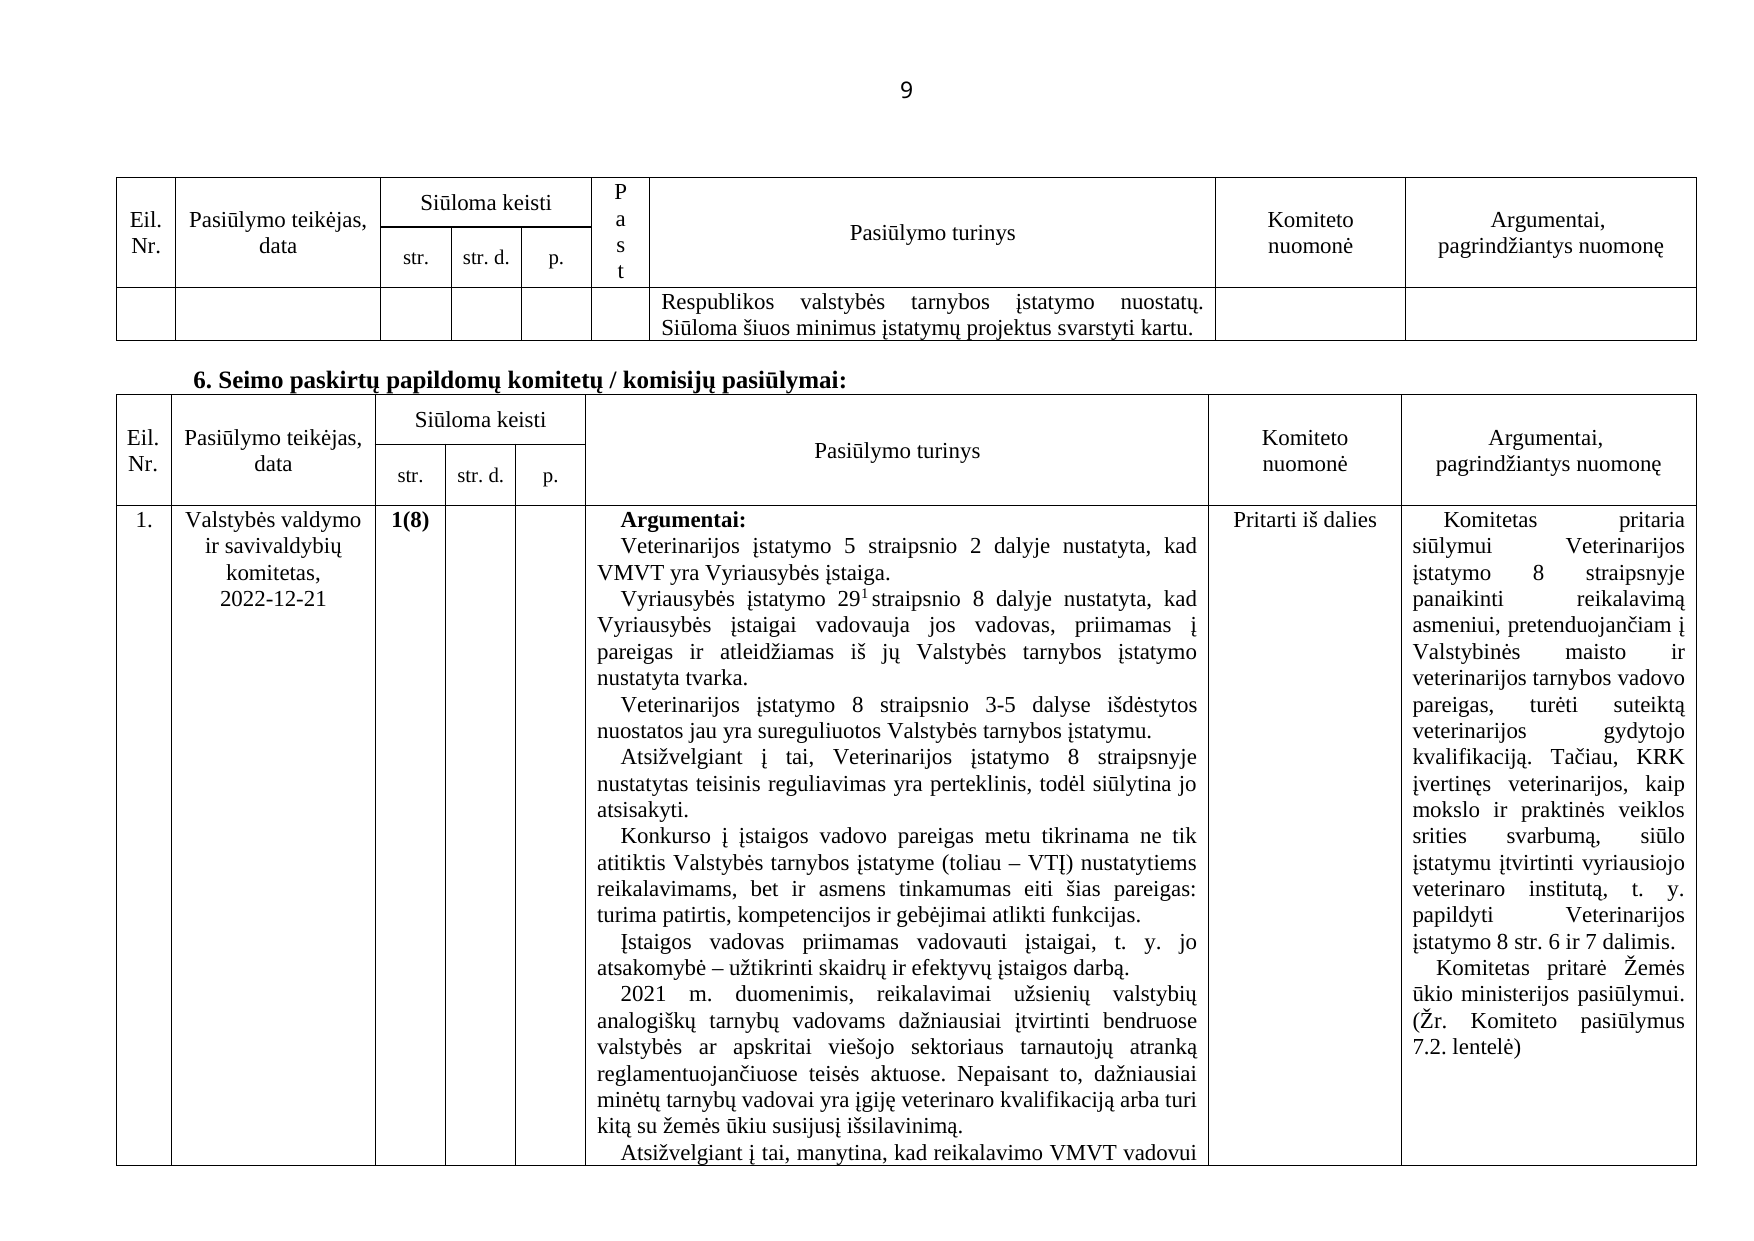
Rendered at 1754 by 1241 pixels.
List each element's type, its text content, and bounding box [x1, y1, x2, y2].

table_cell [592, 288, 649, 340]
table_cell p. [522, 228, 591, 287]
table_cell p. [516, 445, 585, 505]
table_header Siūloma keisti [376, 395, 585, 443]
table_header Eil. Nr. [117, 178, 175, 287]
table_cell str. [381, 228, 451, 287]
table_cell [452, 288, 521, 340]
table_cell str. d. [452, 228, 521, 287]
table_cell [522, 288, 591, 340]
table_cell str. d. [446, 445, 515, 505]
table_header Pasiūlymo turinys [650, 178, 1215, 287]
table_cell [1216, 288, 1405, 340]
table_cell 1. [117, 506, 171, 1165]
table_cell 1(8) [376, 506, 445, 1165]
table_cell [381, 288, 451, 340]
subtitle 6. Seimo paskirtų papildomų komitetų / komisijų pasiūlymai: [118, 366, 1695, 394]
table_header Argumentai, pagrindžiantys nuomonę [1402, 395, 1696, 505]
table_header Siūloma keisti [381, 178, 591, 226]
table_cell [1406, 288, 1696, 340]
table_header Pasiūlymo teikėjas, data [172, 395, 375, 505]
table_cell Respublikos valstybės tarnybos įstatymo nuostatų. Siūloma šiuos minimus įstatymų projektus svarstyti kartu. [650, 288, 1215, 340]
table_header Argumentai, pagrindžiantys nuomonę [1406, 178, 1696, 287]
table_cell [516, 506, 585, 1165]
table_header Pastabos [592, 178, 649, 287]
table_cell [117, 288, 175, 340]
table_header Komiteto nuomonė [1216, 178, 1405, 287]
table_cell Valstybės valdymo ir savivaldybių komitetas, 2022-12-21 [172, 506, 375, 1165]
table_cell Argumentai: Veterinarijos įstatymo 5 straipsnio 2 dalyje nustatyta, kad VMVT yra Vyriausybės įstaiga. Vyriausybės įstatymo 291 straipsnio 8 dalyje nustatyta, kad Vyriausybės įstaigai vadovauja jos vadovas, priimamas į pareigas ir atleidžiamas iš jų Valstybės tarnybos įstatymo nustatyta tvarka. Veterinarijos įstatymo 8 straipsnio 3-5 dalyse išdėstytos nuostatos jau yra sureguliuotos Valstybės tarnybos įstatymu. Atsižvelgiant į tai, Veterinarijos įstatymo 8 straipsnyje nustatytas teisinis reguliavimas yra perteklinis, todėl siūlytina jo atsisakyti. Konkurso į įstaigos vadovo pareigas metu tikrinama ne tik atitiktis Valstybės tarnybos įstatyme (toliau – VTĮ) nustatytiems reikalavimams, bet ir asmens tinkamumas eiti šias pareigas: turima patirtis, kompetencijos ir gebėjimai atlikti funkcijas. Įstaigos vadovas priimamas vadovauti įstaigai, t. y. jo atsakomybė – užtikrinti skaidrų ir efektyvų įstaigos darbą. 2021 m. duomenimis, reikalavimai užsienių valstybių analogiškų tarnybų vadovams dažniausiai įtvirtinti bendruose valstybės ar apskritai viešojo sektoriaus tarnautojų atranką reglamentuojančiuose teisės aktuose. Nepaisant to, dažniausiai minėtų tarnybų vadovai yra įgiję veterinaro kvalifikaciją arba turi kitą su žemės ūkiu susijusį išsilavinimą. Atsižvelgiant į tai, manytina, kad reikalavimo VMVT vadovui [586, 506, 1208, 1165]
table_cell [446, 506, 515, 1165]
table_cell Pritarti iš dalies [1209, 506, 1401, 1165]
table_header Pasiūlymo teikėjas, data [176, 178, 380, 287]
table_header Komiteto nuomonė [1209, 395, 1401, 505]
table_cell [176, 288, 380, 340]
table_header Pasiūlymo turinys [586, 395, 1208, 505]
table_cell Komitetas pritaria siūlymui Veterinarijos įstatymo 8 straipsnyje panaikinti reikalavimą asmeniui, pretenduojančiam į Valstybinės maisto ir veterinarijos tarnybos vadovo pareigas, turėti suteiktą veterinarijos gydytojo kvalifikaciją. Tačiau, KRK įvertinęs veterinarijos, kaip mokslo ir praktinės veiklos srities svarbumą, siūlo įstatymu įtvirtinti vyriausiojo veterinaro institutą, t. y. papildyti Veterinarijos įstatymo 8 str. 6 ir 7 dalimis. Komitetas pritarė Žemės ūkio ministerijos pasiūlymui. (Žr. Komiteto pasiūlymus 7.2. lentelė) [1402, 506, 1696, 1165]
table_cell str. [376, 445, 445, 505]
table_header Eil. Nr. [117, 395, 171, 505]
